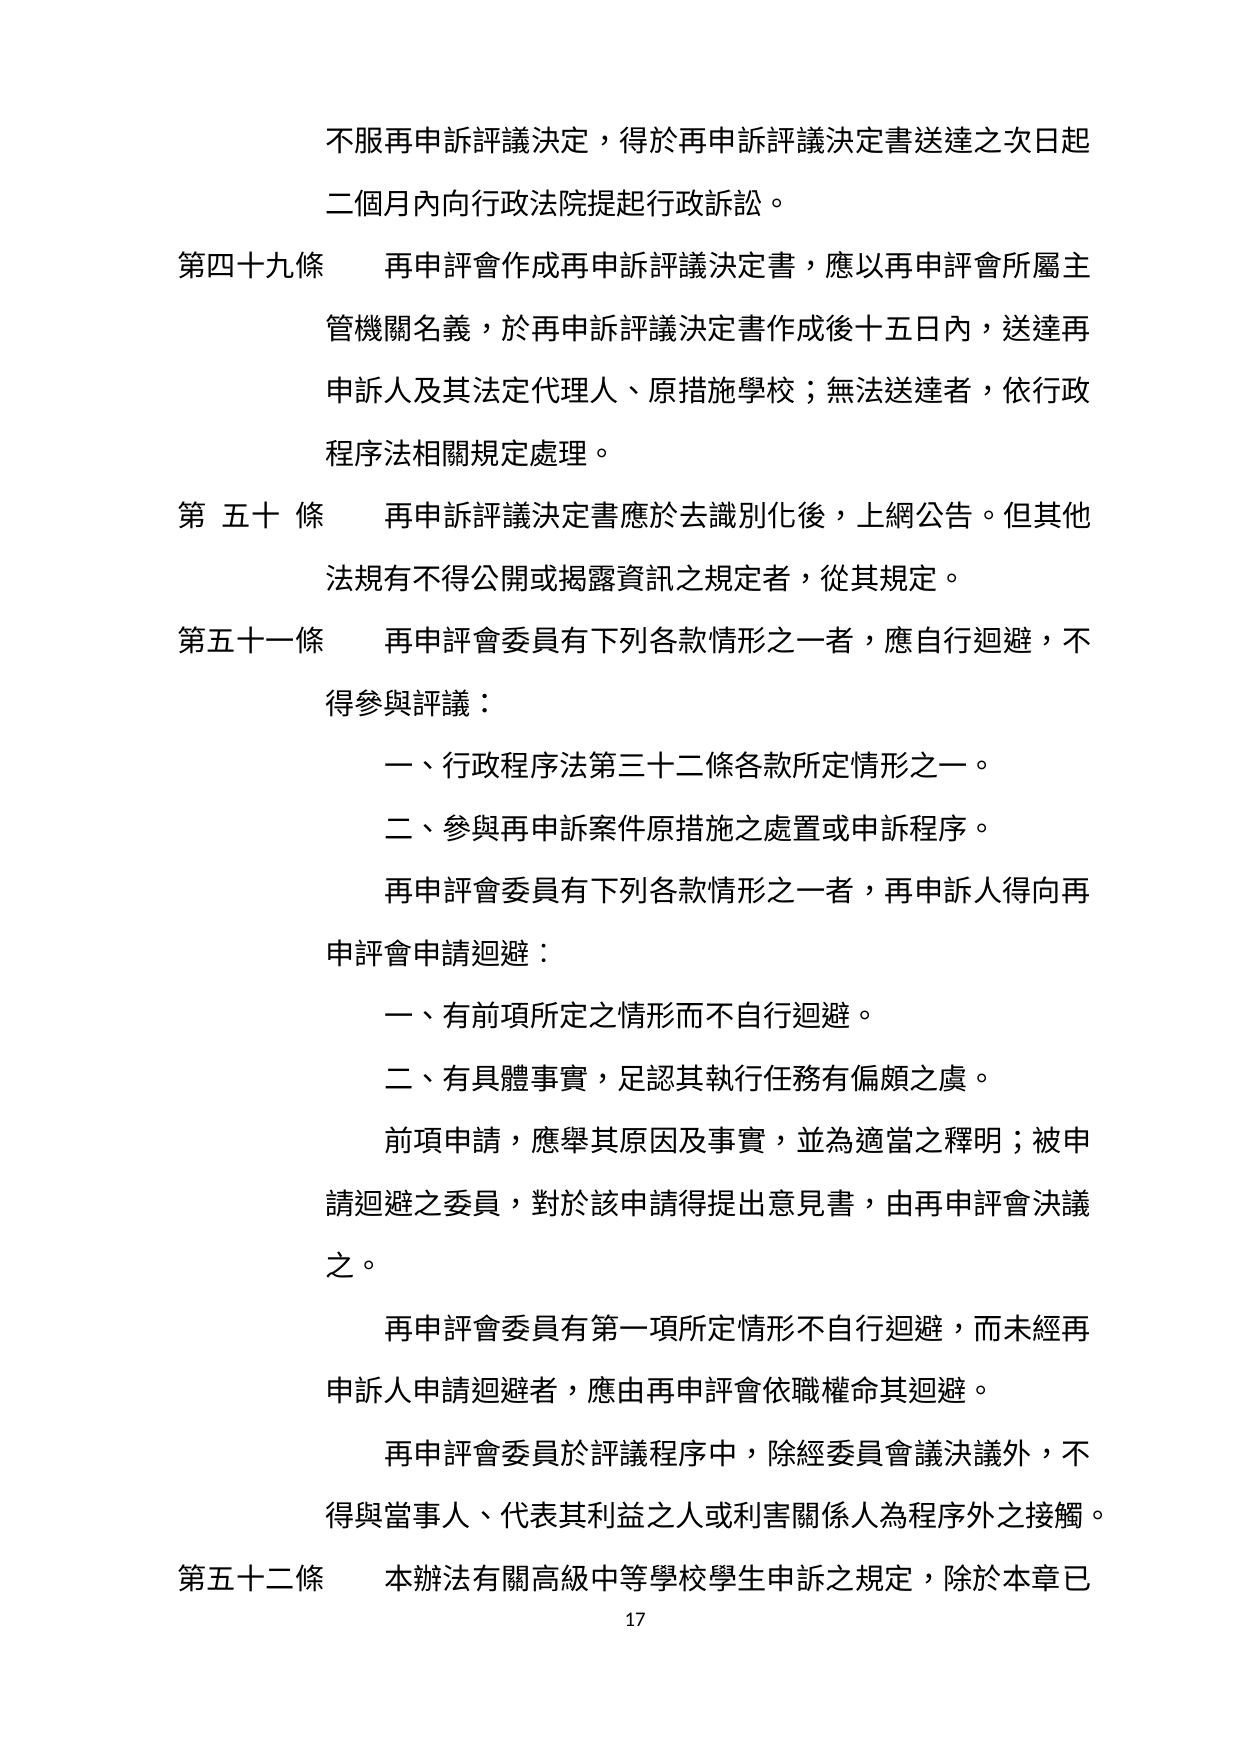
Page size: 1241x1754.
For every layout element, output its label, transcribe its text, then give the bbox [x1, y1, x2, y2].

text 不服再申訴評議決定，得於再申訴評議決定書送達之次日起二個月內向行政法院提起行政訴訟。 [325, 97, 1092, 222]
text 再申評會委員於評議程序中，除經委員會議決議外，不得與當事人、代表其利益之人或利害關係人為程序外之接觸。 [325, 1410, 1092, 1535]
text 再申評會委員有下列各款情形之一者，再申訴人得向再申評會申請迴避︰ [325, 847, 1092, 972]
text 第四十九條 再申評會作成再申訴評議決定書，應以再申評會所屬主管機關名義，於再申訴評議決定書作成後十五日內，送達再申訴人及其法定代理人、原措施學校；無法送達者，依行政程序法相關規定處理。 [177, 222, 1092, 472]
text 第五十二條 本辦法有關高級中等學校學生申訴之規定，除於本章已有規定者外，其與高級中等學校學生再申訴性質不相牴觸者，於高級中等學校學生再申訴準用之。 [177, 1535, 1092, 1597]
text 一、行政程序法第三十二條各款所定情形之一。 [384, 722, 1092, 785]
text 二、有具體事實，足認其執行任務有偏頗之虞。 [384, 1035, 1092, 1097]
text 一、有前項所定之情形而不自行迴避。 [384, 972, 1092, 1035]
text 二、參與再申訴案件原措施之處置或申訴程序。 [384, 785, 1092, 847]
text 再申評會委員有第一項所定情形不自行迴避，而未經再申訴人申請迴避者，應由再申評會依職權命其迴避。 [325, 1285, 1092, 1410]
text 第 五十 條 再申訴評議決定書應於去識別化後，上網公告。但其他法規有不得公開或揭露資訊之規定者，從其規定。 [177, 472, 1092, 597]
text 第五十一條 再申評會委員有下列各款情形之一者，應自行迴避，不得參與評議： [177, 597, 1092, 722]
text 前項申請，應舉其原因及事實，並為適當之釋明；被申請迴避之委員，對於該申請得提出意見書，由再申評會決議之。 [325, 1097, 1092, 1285]
